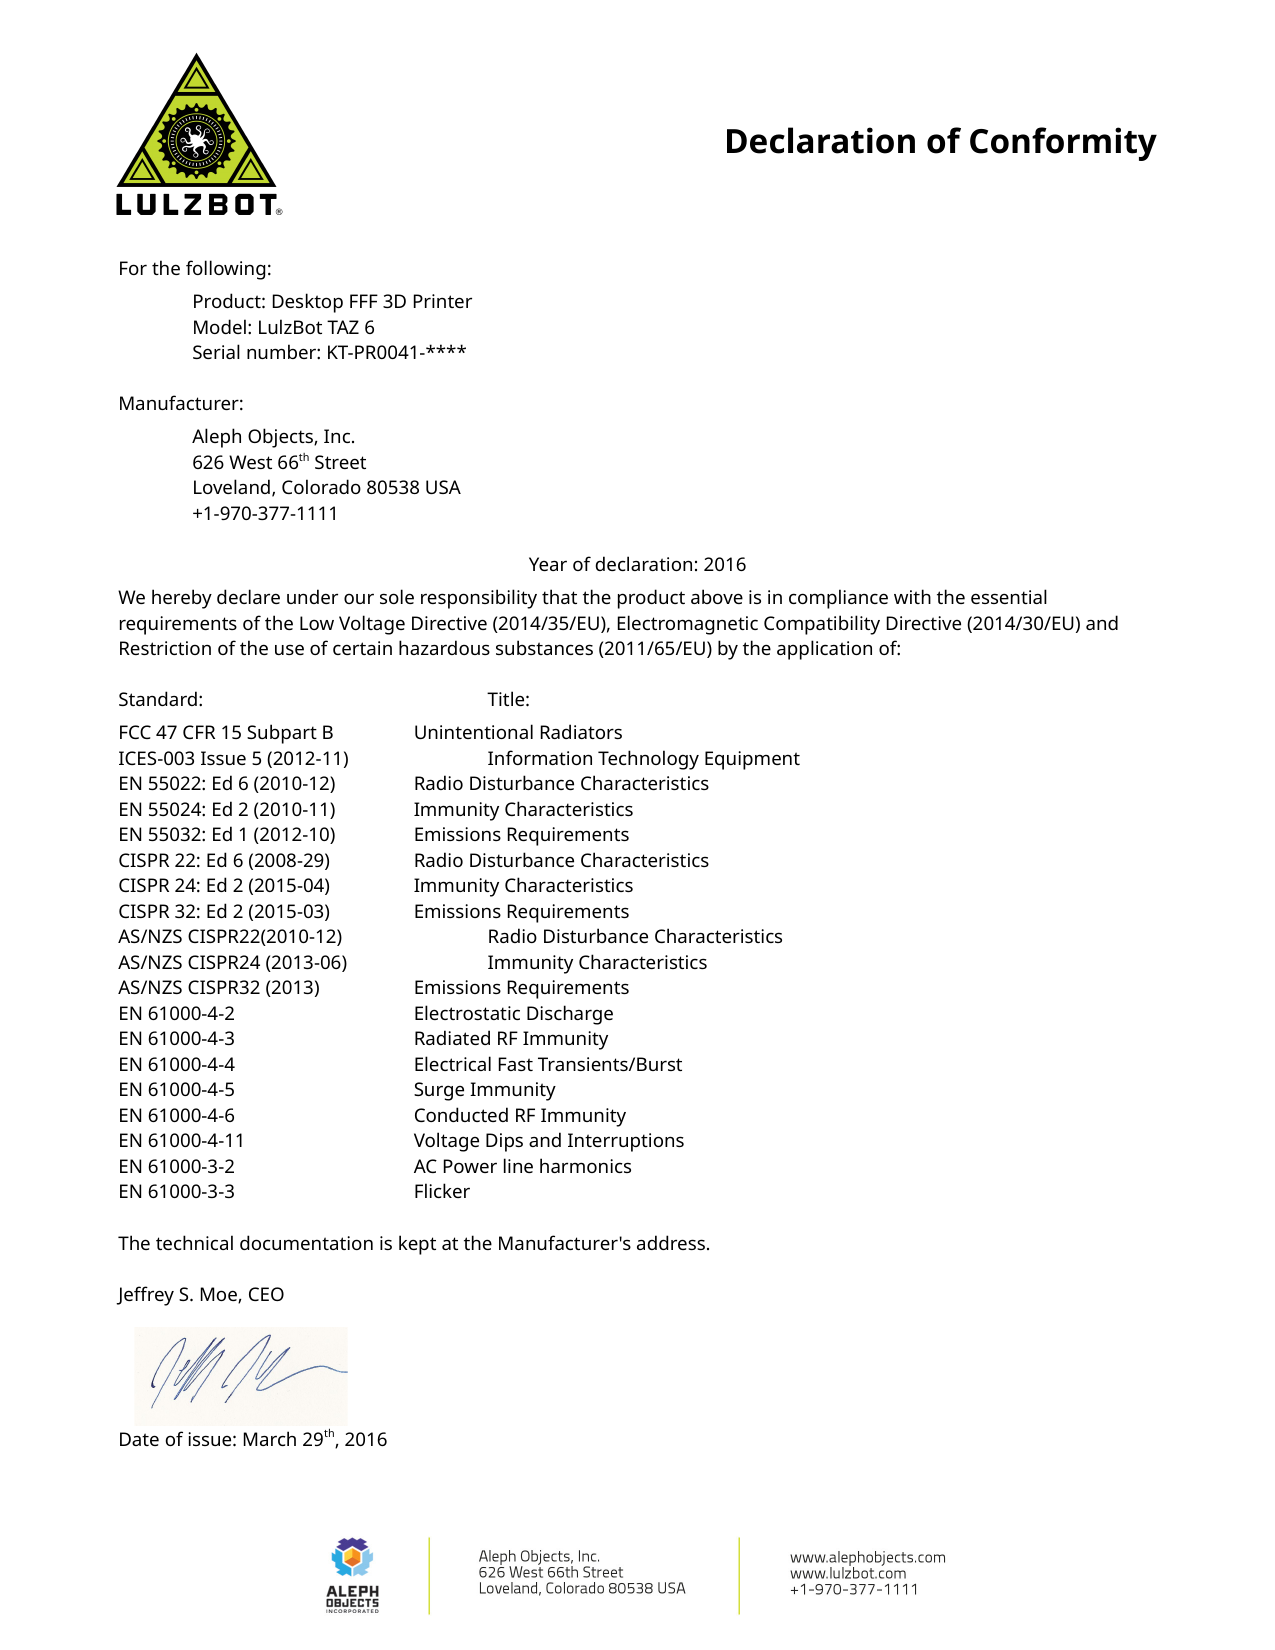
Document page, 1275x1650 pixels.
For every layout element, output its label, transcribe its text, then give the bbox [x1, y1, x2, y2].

text AS/NZS CISPR32 (2013) Emissions Requirements [118, 974, 1157, 1000]
picture [0, 1500, 1275, 1650]
text Model: LulzBot TAZ 6 [118, 314, 1157, 339]
text The technical documentation is kept at the Manufacturer's address. [118, 1230, 1157, 1255]
text CISPR 24: Ed 2 (2015-04) Immunity Characteristics [118, 872, 1157, 898]
text Serial number: KT-PR0041-**** [118, 339, 1157, 365]
text For the following: [118, 256, 1157, 281]
text Date of issue: March 29th, 2016 [118, 1306, 1157, 1451]
text FCC 47 CFR 15 Subpart B Unintentional Radiators [118, 719, 1157, 745]
text We hereby declare under our sole responsibility that the product above is in compliance with the essential requirements of the Low Voltage Directive (2014/35/EU), Electromagnetic Compatibility Directive (2014/30/EU) and Restriction of the use of certain hazardous substances (2011/65/EU) by the application of: [118, 584, 1157, 661]
text AS/NZS CISPR22(2010-12) Radio Disturbance Characteristics [118, 923, 1157, 949]
text EN 61000-4-4 Electrical Fast Transients/Burst [118, 1051, 1157, 1077]
text Product: Desktop FFF 3D Printer [118, 288, 1157, 314]
text Jeffrey S. Moe, CEO [118, 1281, 1157, 1306]
text EN 55032: Ed 1 (2012-10) Emissions Requirements [118, 821, 1157, 847]
text EN 61000-4-11 Voltage Dips and Interruptions [118, 1128, 1157, 1153]
text AS/NZS CISPR24 (2013-06) Immunity Characteristics [118, 949, 1157, 974]
text EN 61000-3-2 AC Power line harmonics [118, 1153, 1157, 1179]
text EN 61000-4-2 Electrostatic Discharge [118, 1000, 1157, 1026]
text EN 61000-3-3 Flicker [118, 1179, 1157, 1204]
picture [134, 1327, 348, 1426]
text Standard: Title: [118, 686, 1157, 712]
text 626 West 66th Street [118, 449, 1157, 475]
text CISPR 32: Ed 2 (2015-03) Emissions Requirements [118, 898, 1157, 923]
text ICES-003 Issue 5 (2012-11) Information Technology Equipment [118, 745, 1157, 770]
text +1-970-377-1111 [118, 500, 1157, 526]
text CISPR 22: Ed 6 (2008-29) Radio Disturbance Characteristics [118, 847, 1157, 872]
text EN 61000-4-6 Conducted RF Immunity [118, 1102, 1157, 1128]
text EN 61000-4-3 Radiated RF Immunity [118, 1026, 1157, 1051]
text Loveland, Colorado 80538 USA [118, 475, 1157, 500]
text EN 61000-4-5 Surge Immunity [118, 1077, 1157, 1102]
text EN 55024: Ed 2 (2010-11) Immunity Characteristics [118, 796, 1157, 821]
text EN 55022: Ed 6 (2010-12) Radio Disturbance Characteristics [118, 770, 1157, 796]
text Aleph Objects, Inc. [118, 424, 1157, 449]
picture [105, 41, 294, 231]
text Manufacturer: [118, 391, 1157, 416]
text Year of declaration: 2016 [118, 551, 1157, 577]
